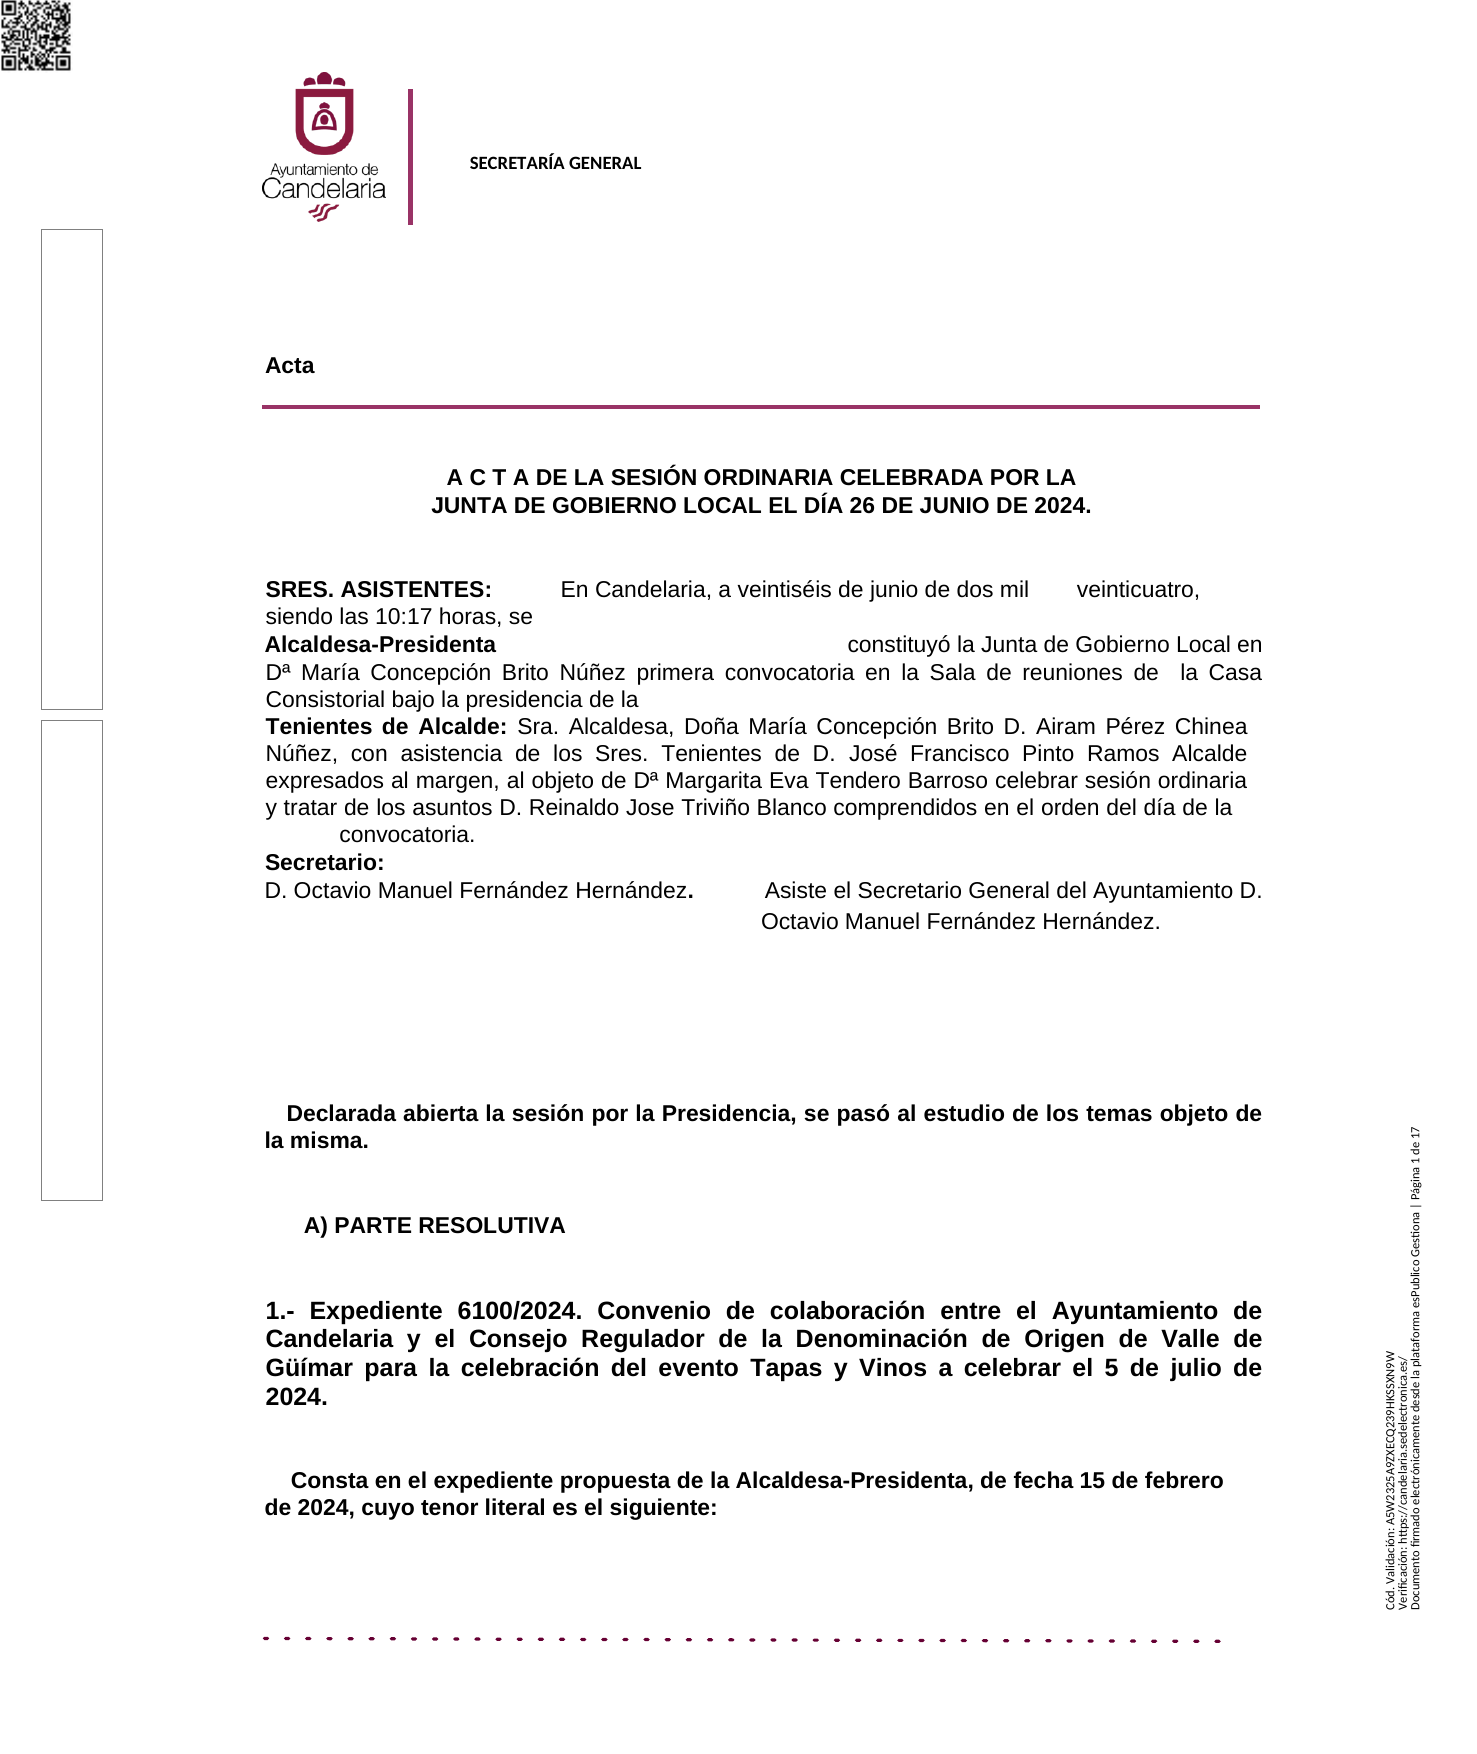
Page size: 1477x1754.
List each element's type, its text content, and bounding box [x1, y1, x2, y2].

text 1.- Expediente 6100/2024. Convenio de colaboración entre el Ayuntamiento de Candelaria y el Consejo Regulador de la Denominación de Origen de Valle de Güímar para la celebración del evento Tapas y Vinos a celebrar el 5 de julio de 2024. [265, 1296, 1263, 1411]
text Declarada abierta la sesión por la Presidencia, se pasó al estudio de los temas objeto de la misma. [264, 1100, 1264, 1154]
text Sesión Ordinaria Junta Gobierno Local de 24-06-2024 aplazada al 26-06-2024. [264, 379, 1264, 406]
text SRES. ASISTENTES: En Candelaria, a veintiséis de junio de dos mil veinticuatro, siendo las 10:17 horas, se [265, 576, 1263, 629]
text Consta en el expediente propuesta de la Alcaldesa-Presidenta, de fecha 15 de febrero de 2024, cuyo tenor literal es el siguiente: [264, 1467, 1224, 1520]
text Secretario: [264, 849, 1264, 875]
text A) PARTE RESOLUTIVA [303, 1212, 1264, 1238]
text JUNTA DE GOBIERNO LOCAL EL DÍA 26 DE JUNIO DE 2024. [323, 492, 1206, 518]
text Dª María Concepción Brito Núñez primera convocatoria en la Sala de reuniones de la Casa Consistorial bajo la presidencia de la [265, 658, 1263, 712]
text D. Octavio Manuel Fernández Hernández. Asiste el Secretario General del Ayuntamiento D. [264, 877, 1269, 903]
subtitle A C T A DE LA SESIÓN ORDINARIA CELEBRADA POR LA [323, 464, 1206, 490]
text Alcaldesa-Presidenta constituyó la Junta de Gobierno Local en [264, 631, 1269, 657]
text Acta [264, 352, 1264, 378]
text Octavio Manuel Fernández Hernández. [264, 908, 1269, 934]
text Tenientes de Alcalde: Sra. Alcaldesa, Doña María Concepción Brito D. Airam Pérez Chinea Núñez, con asistencia de los Sres. Tenientes de D. José Francisco Pinto Ramos Alcalde expresados al margen, al objeto de Dª Margarita Eva Tendero Barroso celebrar sesión ordinaria y tratar de los asuntos D. Reinaldo Jose Triviño Blanco comprendidos en el orden del día de la convocatoria. [265, 713, 1248, 848]
